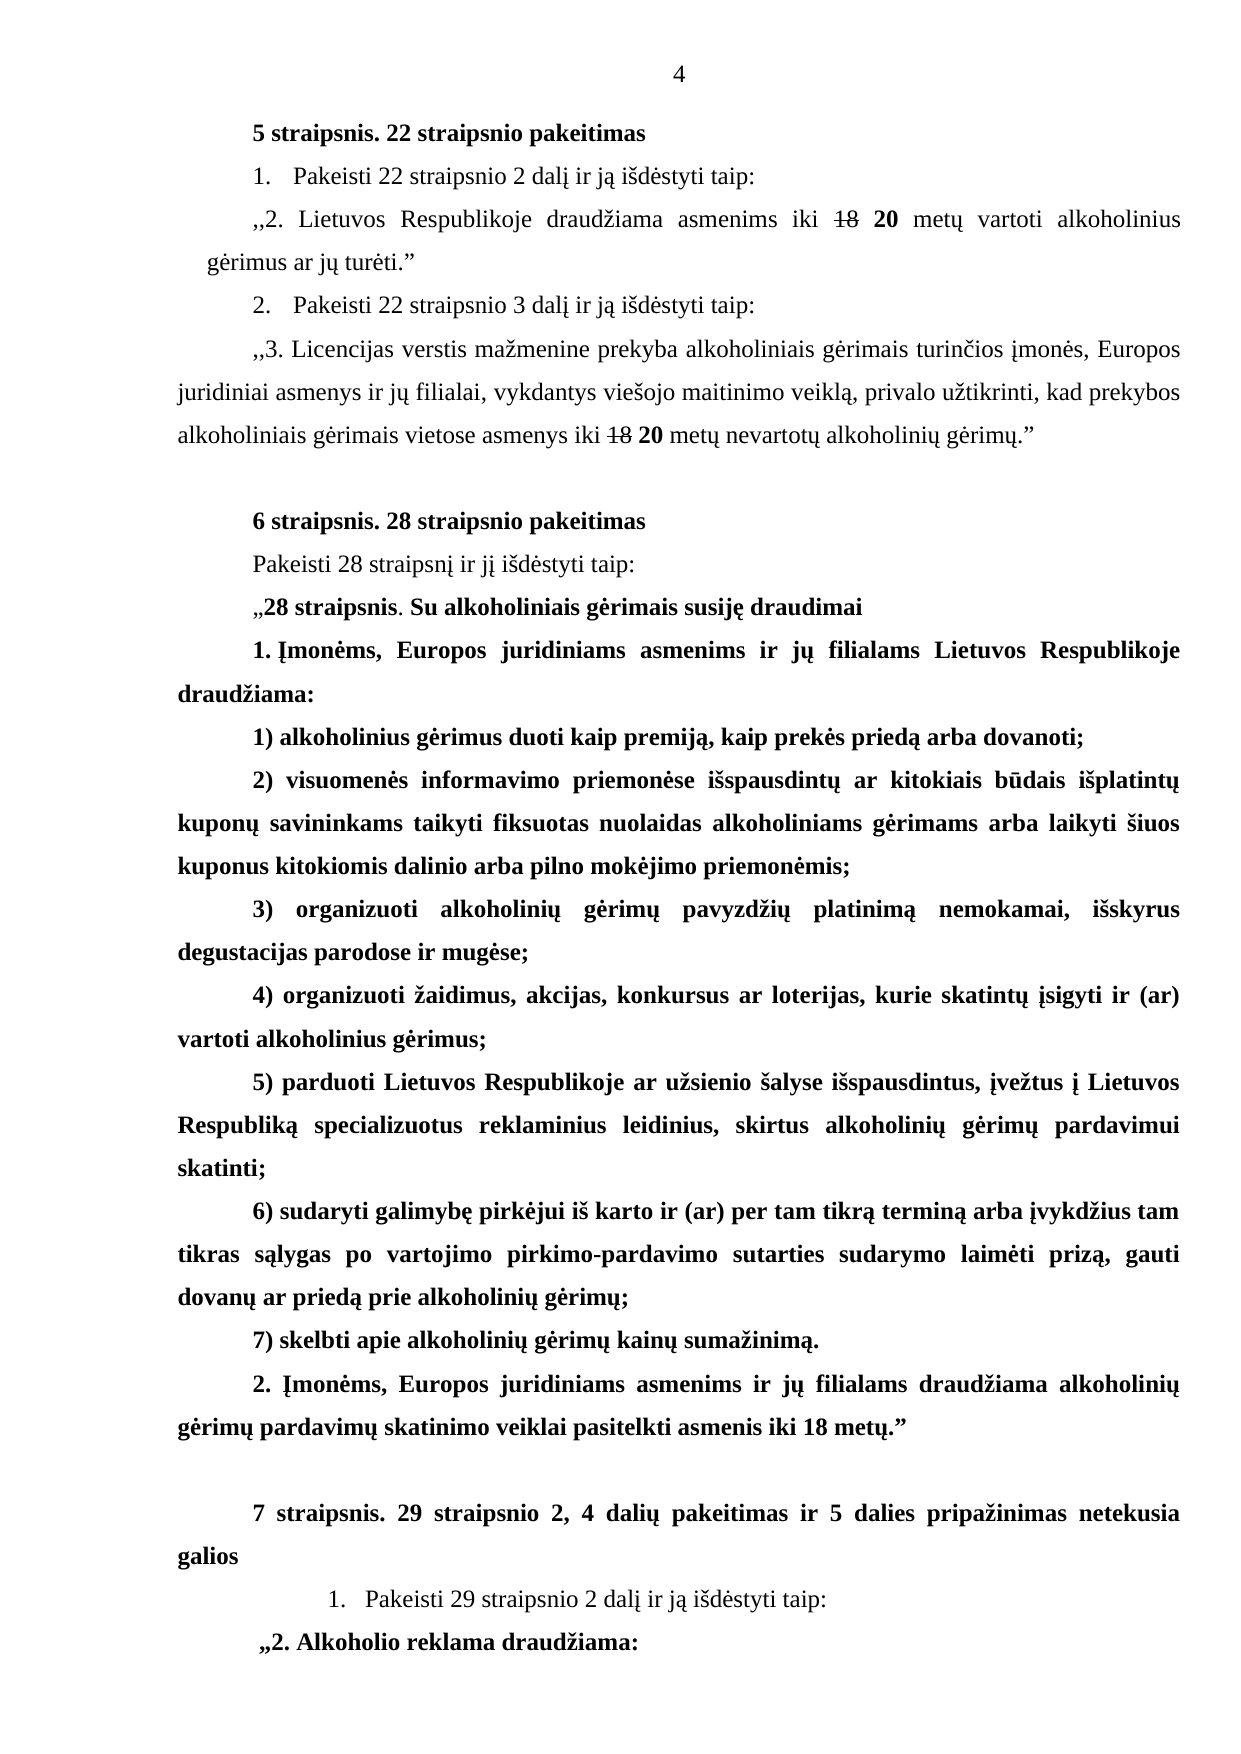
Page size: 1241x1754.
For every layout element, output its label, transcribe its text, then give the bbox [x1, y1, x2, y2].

text 2. Pakeisti 22 straipsnio 3 dalį ir ją išdėstyti taip: [252, 291, 1181, 319]
list Pakeisti 29 straipsnio 2 dalį ir ją išdėstyti taip: [252, 1584, 1181, 1613]
text „28 straipsnis. Su alkoholiniais gėrimais susiję draudimai [177, 592, 1181, 621]
text 3) organizuoti alkoholinių gėrimų pavyzdžių platinimą nemokamai, išskyrus degustacijas parodose ir mugėse; [177, 894, 1181, 966]
text 1. Pakeisti 22 straipsnio 2 dalį ir ją išdėstyti taip: [252, 161, 1181, 190]
text 7) skelbti apie alkoholinių gėrimų kainų sumažinimą. [177, 1326, 1181, 1354]
text 1) alkoholinius gėrimus duoti kaip premiją, kaip prekės priedą arba dovanoti; [177, 722, 1181, 751]
text „2. Alkoholio reklama draudžiama: [252, 1627, 1181, 1656]
text 6 straipsnis. 28 straipsnio pakeitimas [177, 506, 1181, 535]
text 5) parduoti Lietuvos Respublikoje ar užsienio šalyse išspausdintus, įvežtus į Lietuvos Respubliką specializuotus reklaminius leidinius, skirtus alkoholinių gėrimų pardavimui skatinti; [177, 1067, 1181, 1182]
text 6) sudaryti galimybę pirkėjui iš karto ir (ar) per tam tikrą terminą arba įvykdžius tam tikras sąlygas po vartojimo pirkimo-pardavimo sutarties sudarymo laimėti prizą, gauti dovanų ar priedą prie alkoholinių gėrimų; [177, 1196, 1181, 1311]
text 2) visuomenės informavimo priemonėse išspausdintų ar kitokiais būdais išplatintų kuponų savininkams taikyti fiksuotas nuolaidas alkoholiniams gėrimams arba laikyti šiuos kuponus kitokiomis dalinio arba pilno mokėjimo priemonėmis; [177, 765, 1181, 880]
text 5 straipsnis. 22 straipsnio pakeitimas [177, 118, 1181, 147]
text 2. Įmonėms, Europos juridiniams asmenims ir jų filialams draudžiama alkoholinių gėrimų pardavimų skatinimo veiklai pasitelkti asmenis iki 18 metų.” [177, 1369, 1181, 1441]
text ,,3. Licencijas verstis mažmenine prekyba alkoholiniais gėrimais turinčios įmonės, Europos juridiniai asmenys ir jų filialai, vykdantys viešojo maitinimo veiklą, privalo užtikrinti, kad prekybos alkoholiniais gėrimais vietose asmenys iki 18 20 metų nevartotų alkoholinių gėrimų.” [177, 334, 1181, 449]
text 4) organizuoti žaidimus, akcijas, konkursus ar loterijas, kurie skatintų įsigyti ir (ar) vartoti alkoholinius gėrimus; [177, 981, 1181, 1052]
text ,,2. Lietuvos Respublikoje draudžiama asmenims iki 18 20 metų vartoti alkoholinius gėrimus ar jų turėti.” [207, 204, 1181, 276]
text Pakeisti 28 straipsnį ir jį išdėstyti taip: [177, 549, 1181, 578]
text 1. Įmonėms, Europos juridiniams asmenims ir jų filialams Lietuvos Respublikoje draudžiama: [177, 636, 1181, 707]
text 7 straipsnis. 29 straipsnio 2, 4 dalių pakeitimas ir 5 dalies pripažinimas netekusia galios [177, 1498, 1181, 1570]
